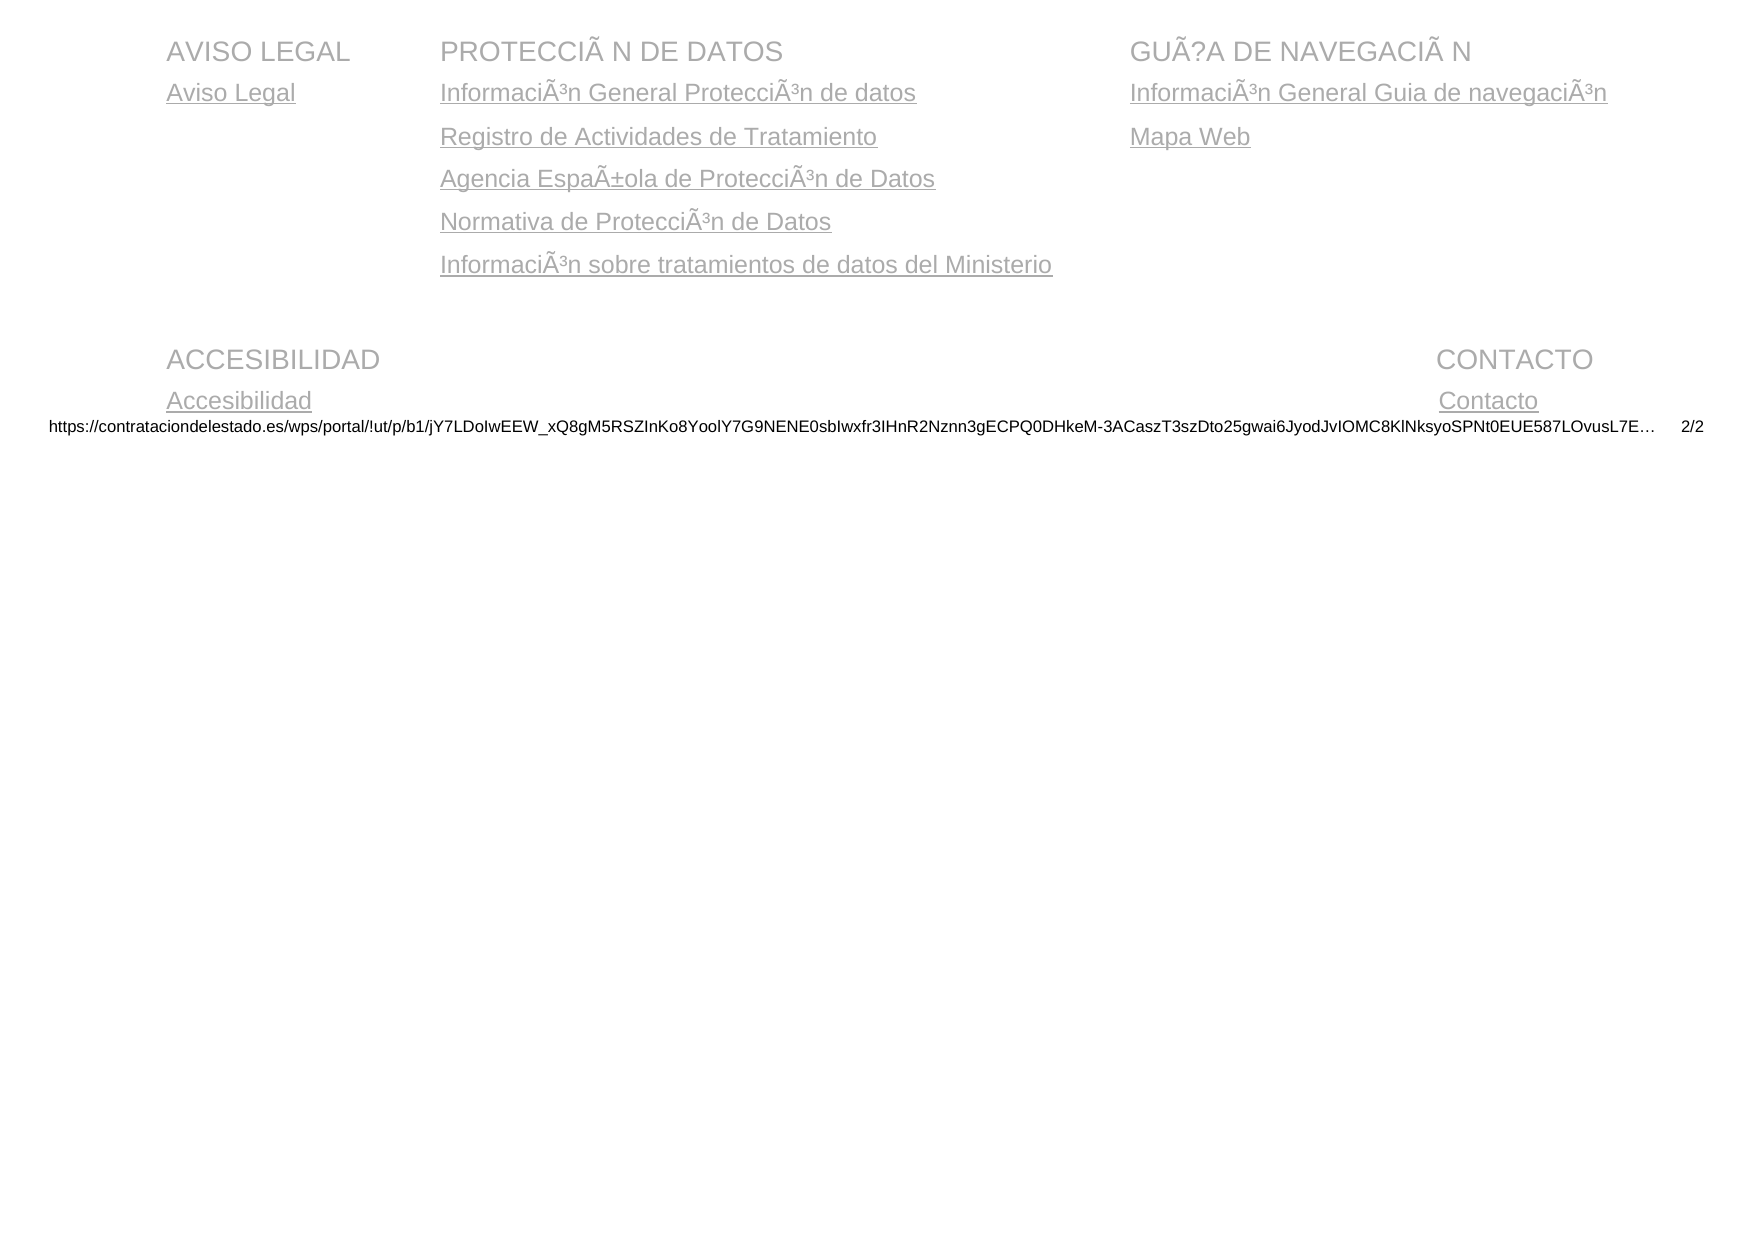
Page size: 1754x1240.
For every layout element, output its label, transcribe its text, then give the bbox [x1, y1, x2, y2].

table_header AVISO LEGAL Aviso Legal [166, 35, 406, 312]
table_header GUÃ?A DE NAVEGACIÃ N InformaciÃ³n General Guia de navegaciÃ³n Mapa Web [1074, 35, 1608, 312]
text https://contrataciondelestado.es/wps/portal/!ut/p/b1/jY7LDoIwEEW_xQ8gM5RSZInKo8YoolY7G9NENE0sbIwxfr3IHnR2Nznn3gECPQ0DHkeM-3ACaszT3szDto25gwai6JyodJvIOMC8KlNksyoSPNt0EUE587LOvusL7E… 2/2 [48, 417, 1704, 436]
table_header PROTECCIÃ N DE DATOS InformaciÃ³n General ProtecciÃ³n de datos Registro de Actividades de Tratamiento Agencia EspaÃ±ola de ProtecciÃ³n de Datos Normativa de ProtecciÃ³n de Datos InformaciÃ³n sobre tratamientos de datos del Ministerio [406, 35, 1074, 312]
table_cell [406, 313, 1074, 417]
table_cell ACCESIBILIDAD Accesibilidad [166, 313, 406, 417]
table_cell CONTACTO Contacto [1074, 313, 1608, 417]
